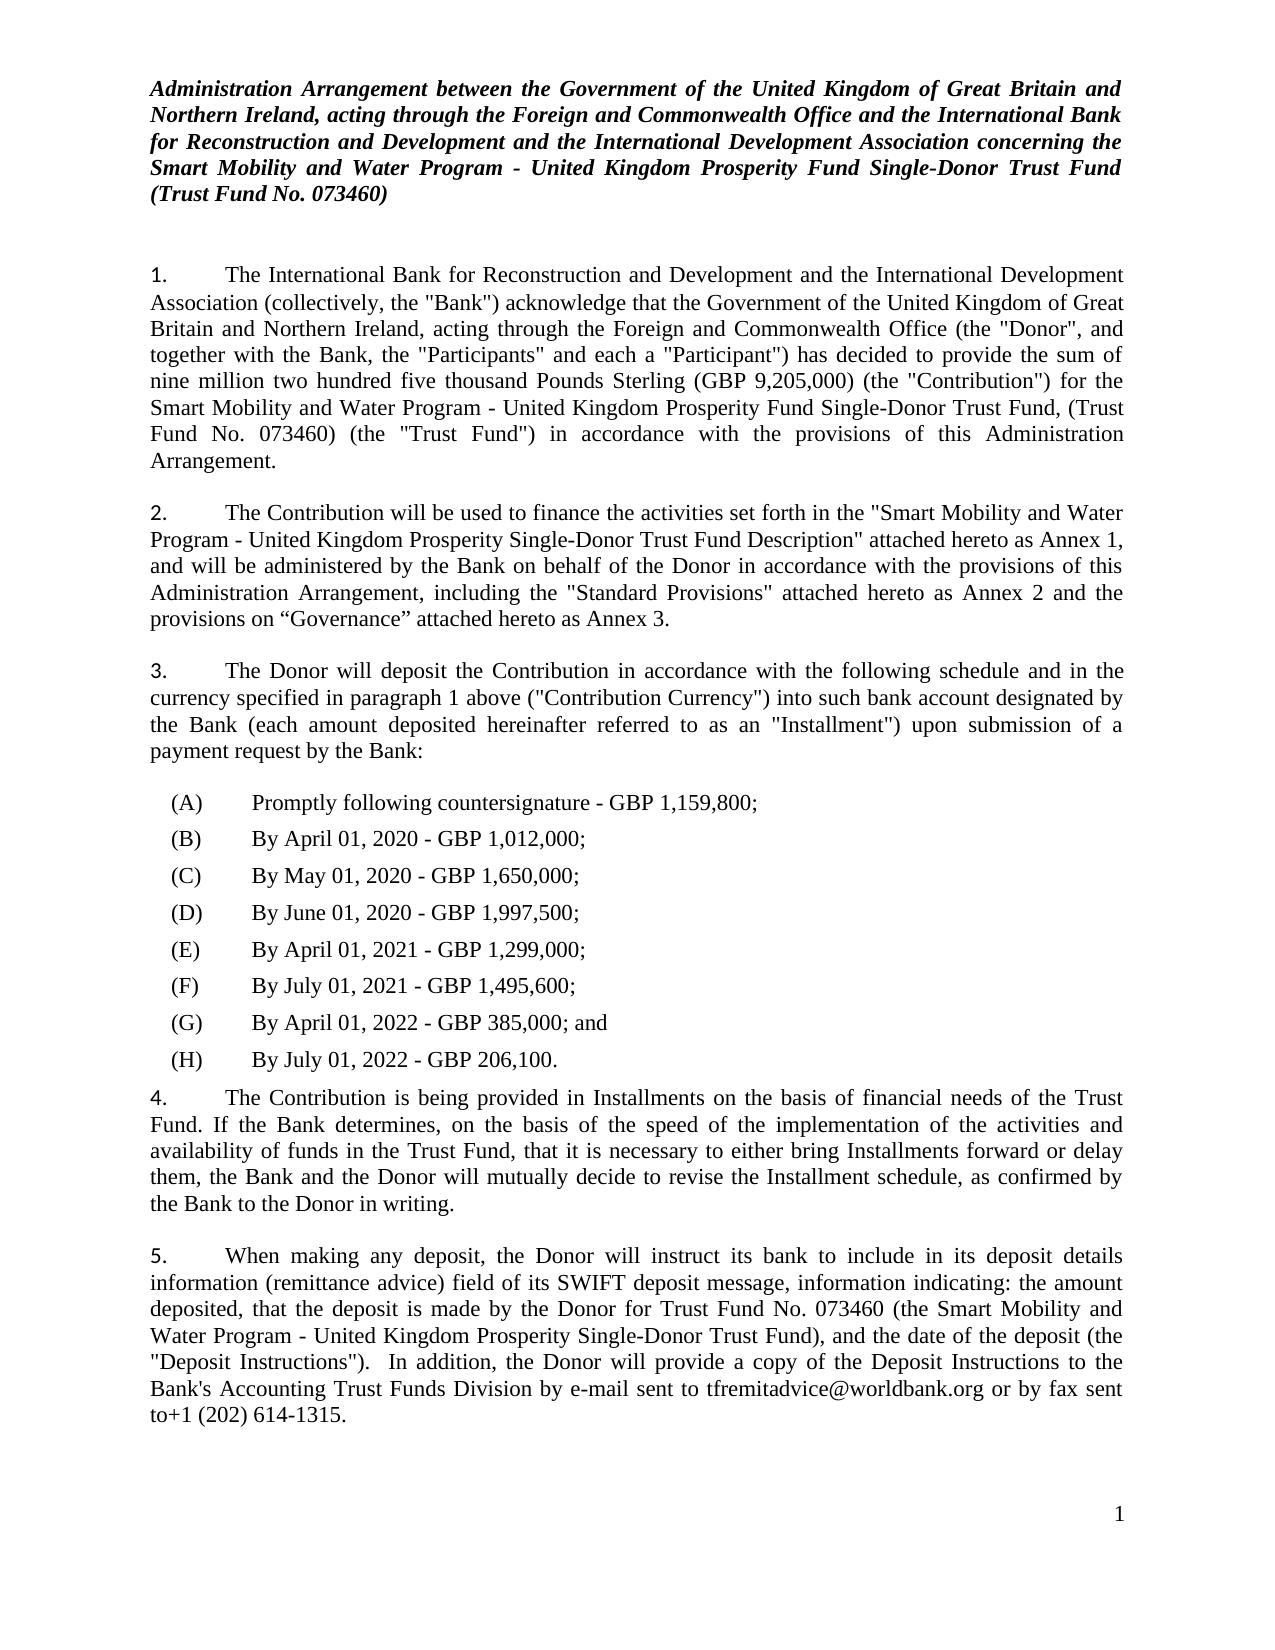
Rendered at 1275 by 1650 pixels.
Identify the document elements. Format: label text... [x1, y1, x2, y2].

table_cell By June 01, 2020 - GBP 1,997,500; [160, 899, 1275, 936]
list The International Bank for Reconstruction and Development and the International Development Association (collectively, the "Bank") acknowledge that the Government of the United Kingdom of Great Britain and Northern Ireland, acting through the Foreign and Commonwealth Office (the "Donor", and together with the Bank, the "Participants" and each a "Participant") has decided to provide the sum of nine million two hundred five thousand Pounds Sterling (GBP 9,205,000) (the "Contribution") for the Smart Mobility and Water Program - United Kingdom Prosperity Fund Single-Donor Trust Fund, (Trust Fund No. 073460) (the "Trust Fund") in accordance with the provisions of this Administration Arrangement. [150, 261, 1125, 473]
text Administration Arrangement between the Government of the United Kingdom of Great Britain and Northern Ireland, acting through the Foreign and Commonwealth Office and the International Bank for Reconstruction and Development and the International Development Association concerning the Smart Mobility and Water Program - United Kingdom Prosperity Fund Single-Donor Trust Fund (Trust Fund No. 073460) [150, 75, 1125, 207]
table_header Promptly following countersignature - GBP 1,159,800; [160, 789, 1275, 825]
table_cell By July 01, 2022 - GBP 206,100. [160, 1046, 1275, 1083]
table_cell By May 01, 2020 - GBP 1,650,000; [160, 862, 1275, 899]
table_cell By July 01, 2021 - GBP 1,495,600; [160, 973, 1275, 1009]
list The Contribution will be used to finance the activities set forth in the "Smart Mobility and Water Program - United Kingdom Prosperity Single-Donor Trust Fund Description" attached hereto as Annex 1, and will be administered by the Bank on behalf of the Donor in accordance with the provisions of this Administration Arrangement, including the "Standard Provisions" attached hereto as Annex 2 and the provisions on “Governance” attached hereto as Annex 3. [150, 498, 1125, 631]
table_cell By April 01, 2021 - GBP 1,299,000; [160, 936, 1275, 972]
table_cell By April 01, 2020 - GBP 1,012,000; [160, 825, 1275, 862]
table_cell By April 01, 2022 - GBP 385,000; and [160, 1009, 1275, 1046]
list When making any deposit, the Donor will instruct its bank to include in its deposit details information (remittance advice) field of its SWIFT deposit message, information indicating: the amount deposited, that the deposit is made by the Donor for Trust Fund No. 073460 (the Smart Mobility and Water Program - United Kingdom Prosperity Single-Donor Trust Fund), and the date of the deposit (the "Deposit Instructions"). In addition, the Donor will provide a copy of the Deposit Instructions to the Bank's Accounting Trust Funds Division by e-mail sent to tfremitadvice@worldbank.org or by fax sent to+1 (202) 614-1315. [150, 1241, 1125, 1427]
list The Contribution is being provided in Installments on the basis of financial needs of the Trust Fund. If the Bank determines, on the basis of the speed of the implementation of the activities and availability of funds in the Trust Fund, that it is necessary to either bring Installments forward or delay them, the Bank and the Donor will mutually decide to revise the Installment schedule, as confirmed by the Bank to the Donor in writing. [150, 1083, 1125, 1216]
list The Donor will deposit the Contribution in accordance with the following schedule and in the currency specified in paragraph 1 above ("Contribution Currency") into such bank account designated by the Bank (each amount deposited hereinafter referred to as an "Installment") upon submission of a payment request by the Bank: [150, 656, 1125, 763]
